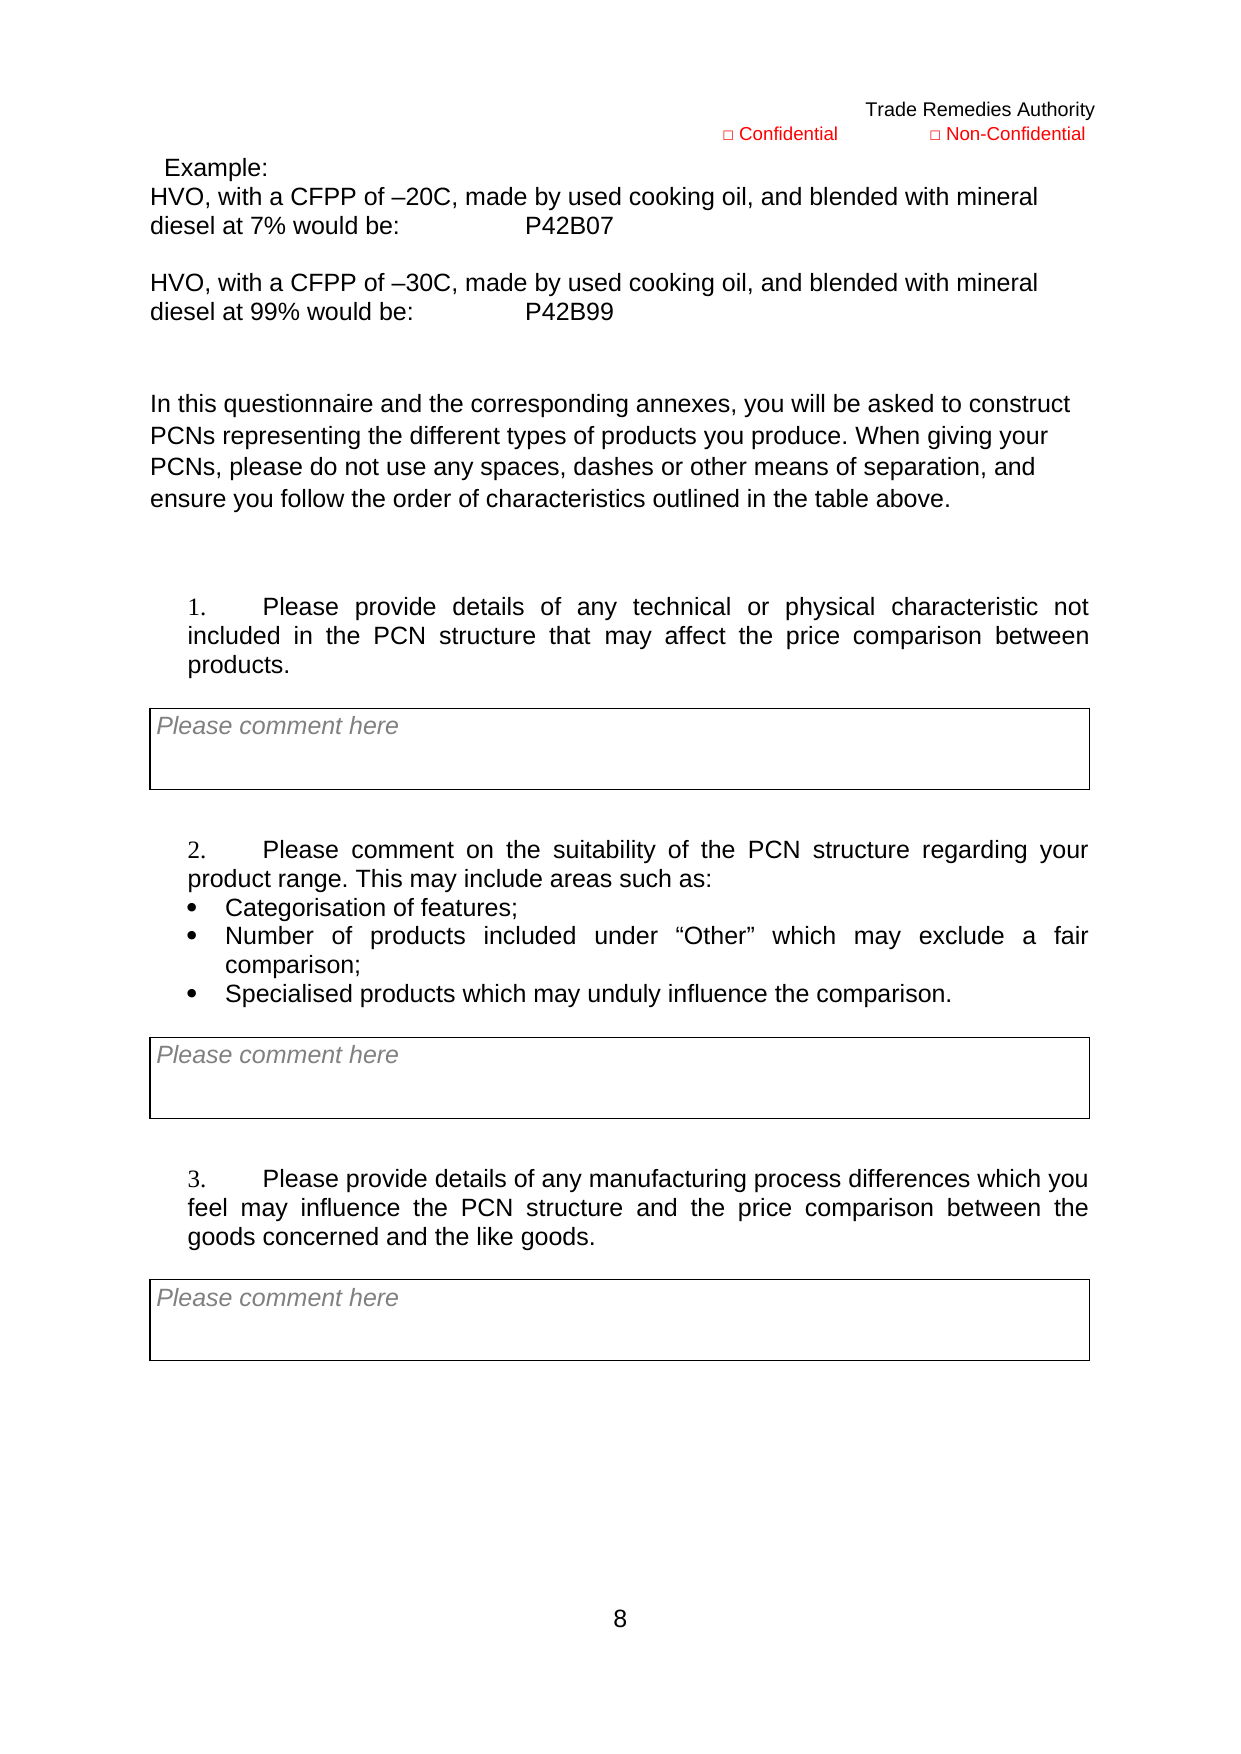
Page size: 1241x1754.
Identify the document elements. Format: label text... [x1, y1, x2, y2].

text HVO, with a CFPP of –30C, made by used cooking oil, and blended with mineral diesel at 99% would be: P42B99 [150, 268, 1090, 326]
text In this questionnaire and the corresponding annexes, you will be asked to construct PCNs representing the different types of products you produce. When giving your PCNs, please do not use any spaces, dashes or other means of separation, and ensure you follow the order of characteristics outlined in the table above. [150, 389, 1090, 512]
list Please comment on the suitability of the PCN structure regarding your product range. This may include areas such as: [187, 835, 1090, 892]
text HVO, with a CFPP of –20C, made by used cooking oil, and blended with mineral diesel at 7% would be: P42B07 [150, 182, 1090, 240]
list Specialised products which may unduly influence the comparison. [187, 979, 1090, 1008]
list Please provide details of any technical or physical characteristic not included in the PCN structure that may affect the price comparison between products. [187, 592, 1090, 679]
table_header Please comment here [151, 1038, 1089, 1118]
text Example: [150, 153, 1090, 182]
list Number of products included under “Other” which may exclude a fair comparison; [187, 921, 1090, 979]
table_header Please comment here [151, 709, 1089, 788]
list Categorisation of features; [187, 892, 1090, 921]
table_header Please comment here [151, 1280, 1089, 1360]
list Please provide details of any manufacturing process differences which you feel may influence the PCN structure and the price comparison between the goods concerned and the like goods. [187, 1164, 1090, 1250]
